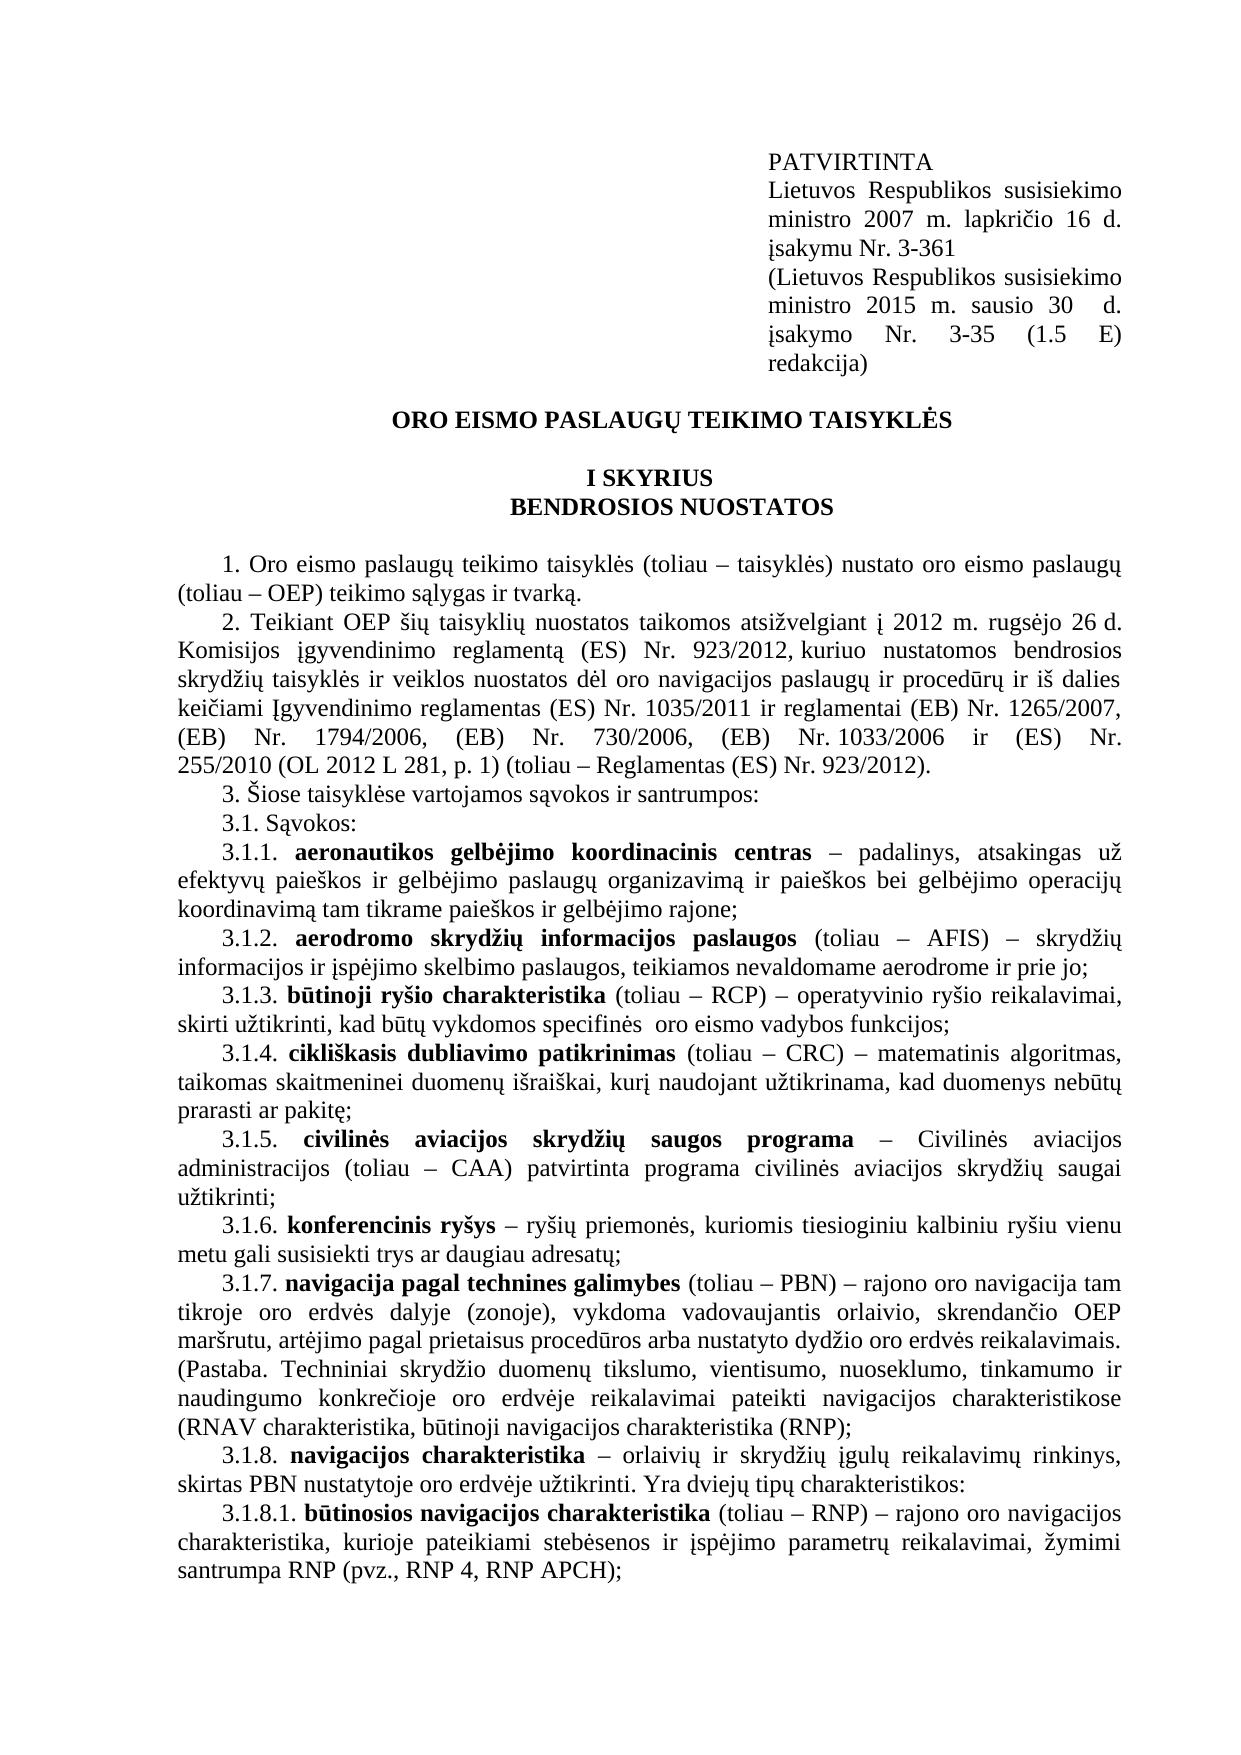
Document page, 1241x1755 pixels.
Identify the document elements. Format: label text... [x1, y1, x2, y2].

text 3. Šiose taisyklėse vartojamos sąvokos ir santrumpos: [177, 779, 1122, 808]
text 3.1.8.1. būtinosios navigacijos charakteristika (toliau – RNP) – rajono oro navigacijos charakteristika, kurioje pateikiami stebėsenos ir įspėjimo parametrų reikalavimai, žymimi santrumpa RNP (pvz., RNP 4, RNP APCH); [177, 1498, 1122, 1584]
text Lietuvos Respublikos susisiekimo ministro 2007 m. lapkričio 16 d. įsakymu Nr. 3-361 [768, 176, 1122, 262]
text 3.1.4. cikliškasis dubliavimo patikrinimas (toliau – CRC) – matematinis algoritmas, taikomas skaitmeninei duomenų išraiškai, kurį naudojant užtikrinama, kad duomenys nebūtų prarasti ar pakitę; [177, 1038, 1122, 1124]
text (Lietuvos Respublikos susisiekimo ministro 2015 m. sausio 30 d. įsakymo Nr. 3-35 (1.5 E) redakcija) [768, 262, 1122, 377]
text BENDROSIOS NUOSTATOS [177, 492, 1122, 521]
text PATVIRTINTA [177, 147, 1122, 176]
text 3.1.2. aerodromo skrydžių informacijos paslaugos (toliau – AFIS) – skrydžių informacijos ir įspėjimo skelbimo paslaugos, teikiamos nevaldomame aerodrome ir prie jo; [177, 923, 1122, 981]
text 3.1.1. aeronautikos gelbėjimo koordinacinis centras – padalinys, atsakingas už efektyvų paieškos ir gelbėjimo paslaugų organizavimą ir paieškos bei gelbėjimo operacijų koordinavimą tam tikrame paieškos ir gelbėjimo rajone; [177, 837, 1122, 923]
text 3.1. Sąvokos: [222, 808, 1122, 837]
text 2. Teikiant OEP šių taisyklių nuostatos taikomos atsižvelgiant į 2012 m. rugsėjo 26 d. Komisijos įgyvendinimo reglamentą (ES) Nr. 923/2012, kuriuo nustatomos bendrosios skrydžių taisyklės ir veiklos nuostatos dėl oro navigacijos paslaugų ir procedūrų ir iš dalies keičiami Įgyvendinimo reglamentas (ES) Nr. 1035/2011 ir reglamentai (EB) Nr. 1265/2007, (EB) Nr. 1794/2006, (EB) Nr. 730/2006, (EB) Nr. 1033/2006 ir (ES) Nr. 255/2010 (OL 2012 L 281, p. 1) (toliau – Reglamentas (ES) Nr. 923/2012). [177, 607, 1122, 779]
text 3.1.3. būtinoji ryšio charakteristika (toliau – RCP) – operatyvinio ryšio reikalavimai, skirti užtikrinti, kad būtų vykdomos specifinės oro eismo vadybos funkcijos; [177, 981, 1122, 1038]
text 3.1.5. civilinės aviacijos skrydžių saugos programa – Civilinės aviacijos administracijos (toliau – CAA) patvirtinta programa civilinės aviacijos skrydžių saugai užtikrinti; [177, 1124, 1122, 1211]
text 3.1.6. konferencinis ryšys – ryšių priemonės, kuriomis tiesioginiu kalbiniu ryšiu vienu metu gali susisiekti trys ar daugiau adresatų; [177, 1211, 1122, 1268]
text 3.1.8. navigacijos charakteristika – orlaivių ir skrydžių įgulų reikalavimų rinkinys, skirtas PBN nustatytoje oro erdvėje užtikrinti. Yra dviejų tipų charakteristikos: [177, 1441, 1122, 1498]
text I SKYRIUS [177, 463, 1122, 492]
text 1. Oro eismo paslaugų teikimo taisyklės (toliau – taisyklės) nustato oro eismo paslaugų (toliau – OEP) teikimo sąlygas ir tvarką. [177, 549, 1122, 607]
text ORO EISMO PASLAUGŲ TEIKIMO TAISYKLĖS [177, 406, 1122, 434]
text 3.1.7. navigacija pagal technines galimybes (toliau – PBN) – rajono oro navigacija tam tikroje oro erdvės dalyje (zonoje), vykdoma vadovaujantis orlaivio, skrendančio OEP maršrutu, artėjimo pagal prietaisus procedūros arba nustatyto dydžio oro erdvės reikalavimais. (Pastaba. Techniniai skrydžio duomenų tikslumo, vientisumo, nuoseklumo, tinkamumo ir naudingumo konkrečioje oro erdvėje reikalavimai pateikti navigacijos charakteristikose (RNAV charakteristika, būtinoji navigacijos charakteristika (RNP); [177, 1268, 1122, 1441]
